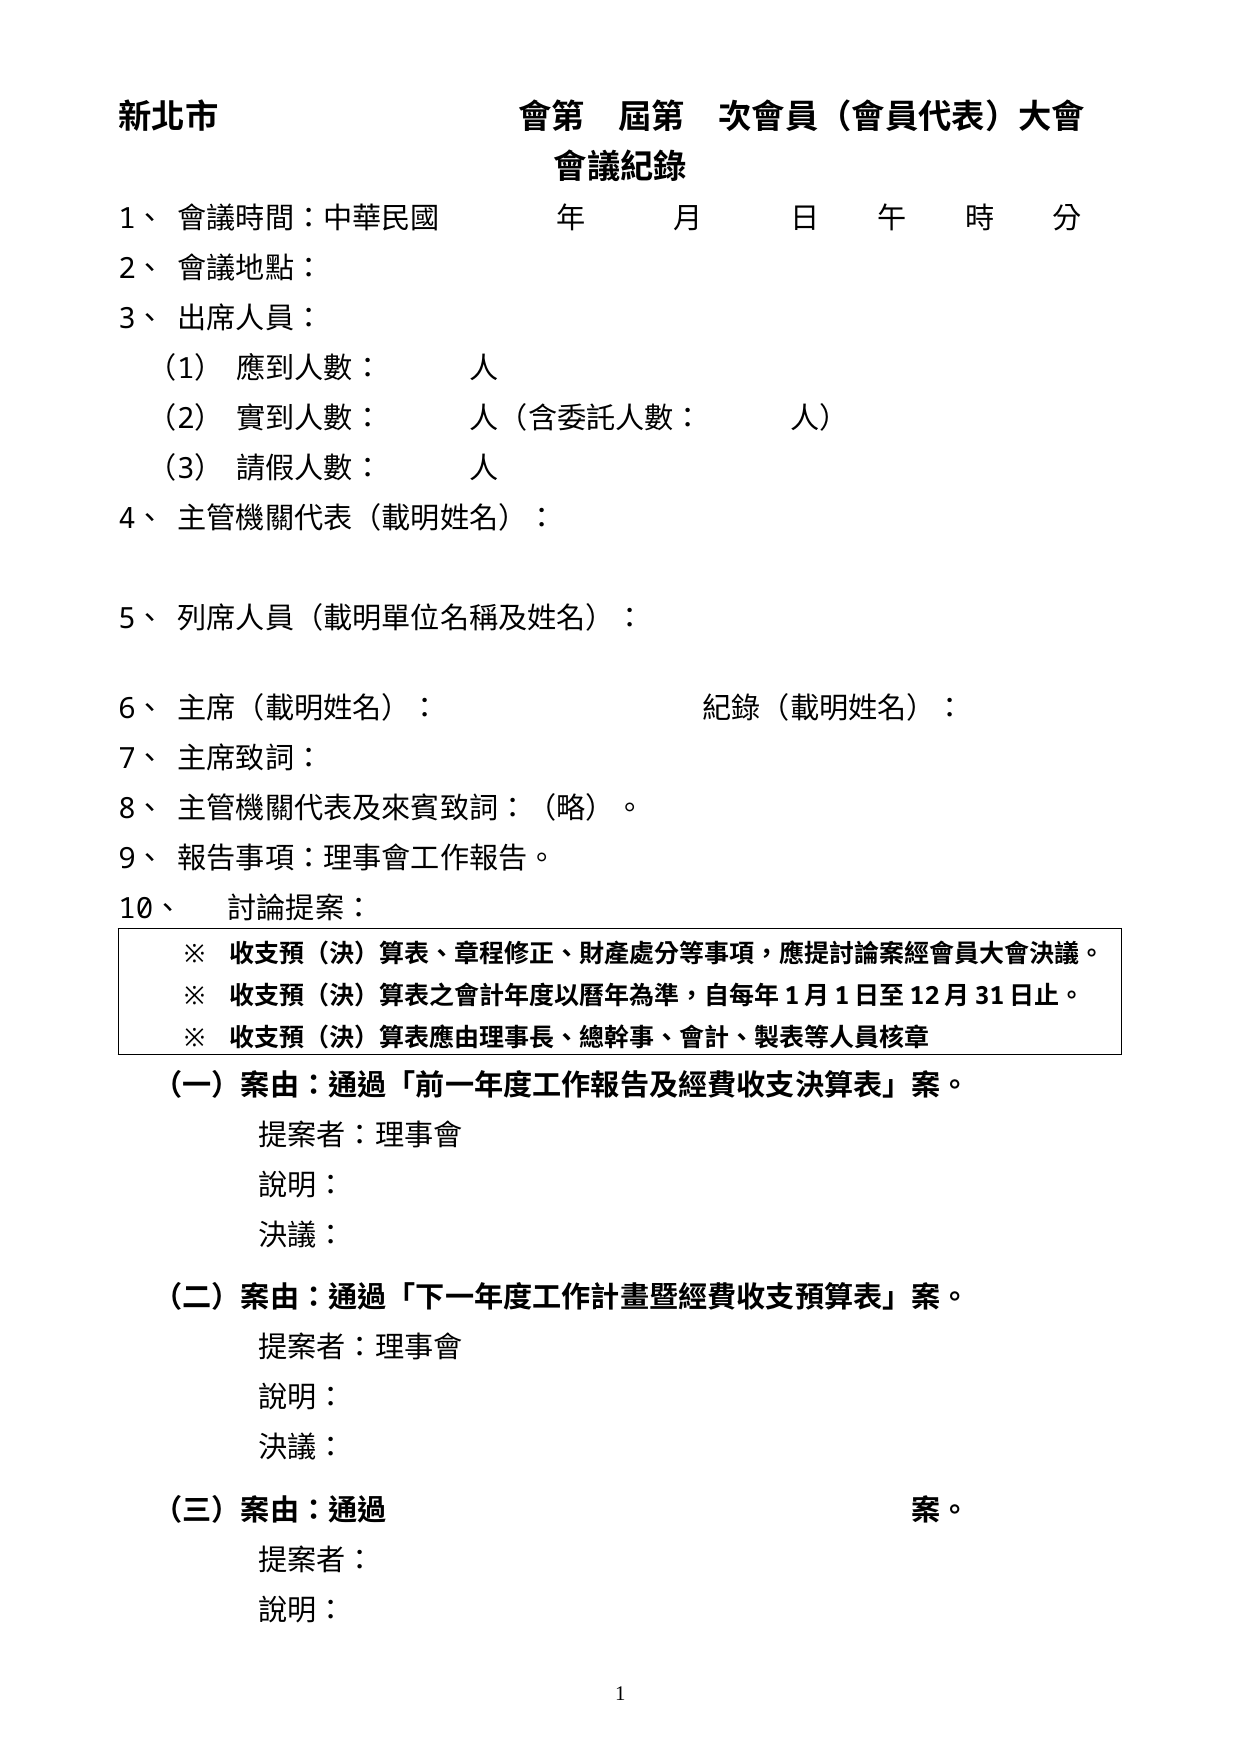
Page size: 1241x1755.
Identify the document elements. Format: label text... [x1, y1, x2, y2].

list 主席致詞： [118, 728, 1122, 778]
text 提案者：理事會 [118, 1105, 1122, 1155]
text 說明： [118, 1155, 1122, 1205]
text 提案者： [118, 1530, 1122, 1580]
list 主管機關代表（載明姓名）： [118, 489, 1122, 539]
list 主席（載明姓名）： 紀錄（載明姓名）： [118, 678, 1122, 728]
text （三）案由：通過 案。 [118, 1480, 1122, 1530]
list 列席人員（載明單位名稱及姓名）： [118, 589, 1122, 639]
text （二）案由：通過「下一年度工作計畫暨經費收支預算表」案。 [118, 1268, 1122, 1318]
text 決議： [118, 1418, 1122, 1468]
list 出席人員： [118, 289, 1122, 339]
list 實到人數： 人（含委託人數： 人） [148, 389, 1122, 439]
text 會議紀錄 [118, 139, 1122, 189]
text （一）案由：通過「前一年度工作報告及經費收支決算表」案。 [118, 1055, 1122, 1105]
list 應到人數： 人 [148, 339, 1122, 389]
list 請假人數： 人 [148, 439, 1122, 489]
text 決議： [118, 1205, 1122, 1255]
list 報告事項：理事會工作報告。 [118, 828, 1122, 878]
text 新北市 會第 屆第 次會員（會員代表）大會 [118, 89, 1122, 139]
list 討論提案： [118, 878, 1122, 928]
table_header 收支預（決）算表、章程修正、財產處分等事項，應提討論案經會員大會決議。 收支預（決）算表之會計年度以曆年為準，自每年1月1日至12月31日止。 收支預（決）算表應由理事長、總幹事、會計、製表等人員核章 [119, 929, 1121, 1054]
text 提案者：理事會 [118, 1318, 1122, 1368]
list 會議地點： [118, 239, 1122, 289]
text 說明： [118, 1368, 1122, 1418]
list 主管機關代表及來賓致詞：（略）。 [118, 778, 1122, 828]
text 說明： [118, 1580, 1122, 1630]
list 會議時間：中華民國 年 月 日 午 時 分 [118, 189, 1122, 239]
